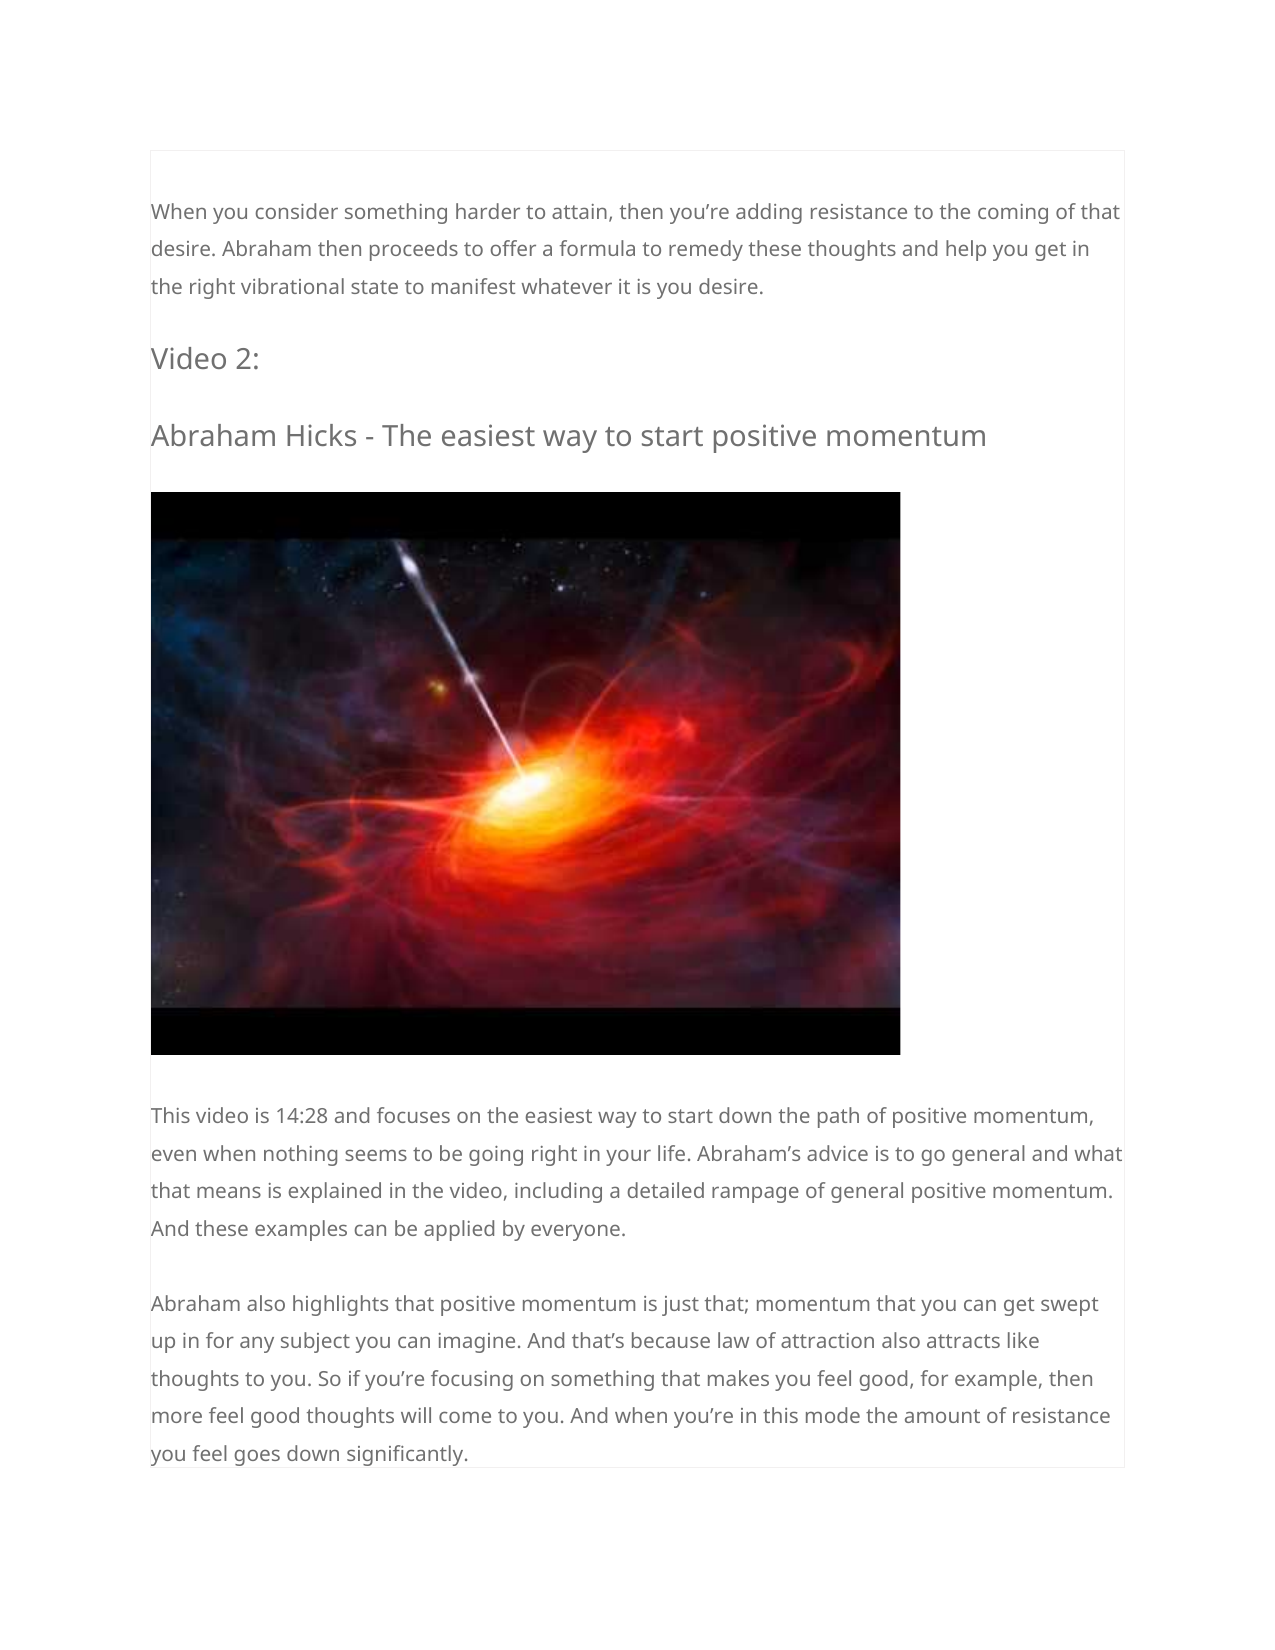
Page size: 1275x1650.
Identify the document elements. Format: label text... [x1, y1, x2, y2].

text When you consider something harder to attain, then you’re adding resistance to the coming of that desire. Abraham then proceeds to offer a formula to remedy these thoughts and help you get in the right vibrational state to manifest whatever it is you desire. [151, 187, 1124, 300]
text Abraham Hicks - The easiest way to start positive momentum [151, 415, 1124, 454]
text Abraham also highlights that positive momentum is just that; momentum that you can get swept up in for any subject you can imagine. And that’s because law of attraction also attracts like thoughts to you. So if you’re focusing on something that makes you feel good, for example, then more feel good thoughts will come to you. And when you’re in this mode the amount of resistance you feel goes down significantly. [151, 1279, 1124, 1467]
text Video 2: [151, 337, 1124, 377]
text This video is 14:28 and focuses on the easiest way to start down the path of positive momentum, even when nothing seems to be going right in your life. Abraham’s advice is to go general and what that means is explained in the video, including a detailed rampage of general positive momentum. And these examples can be applied by everyone. [151, 1092, 1124, 1242]
